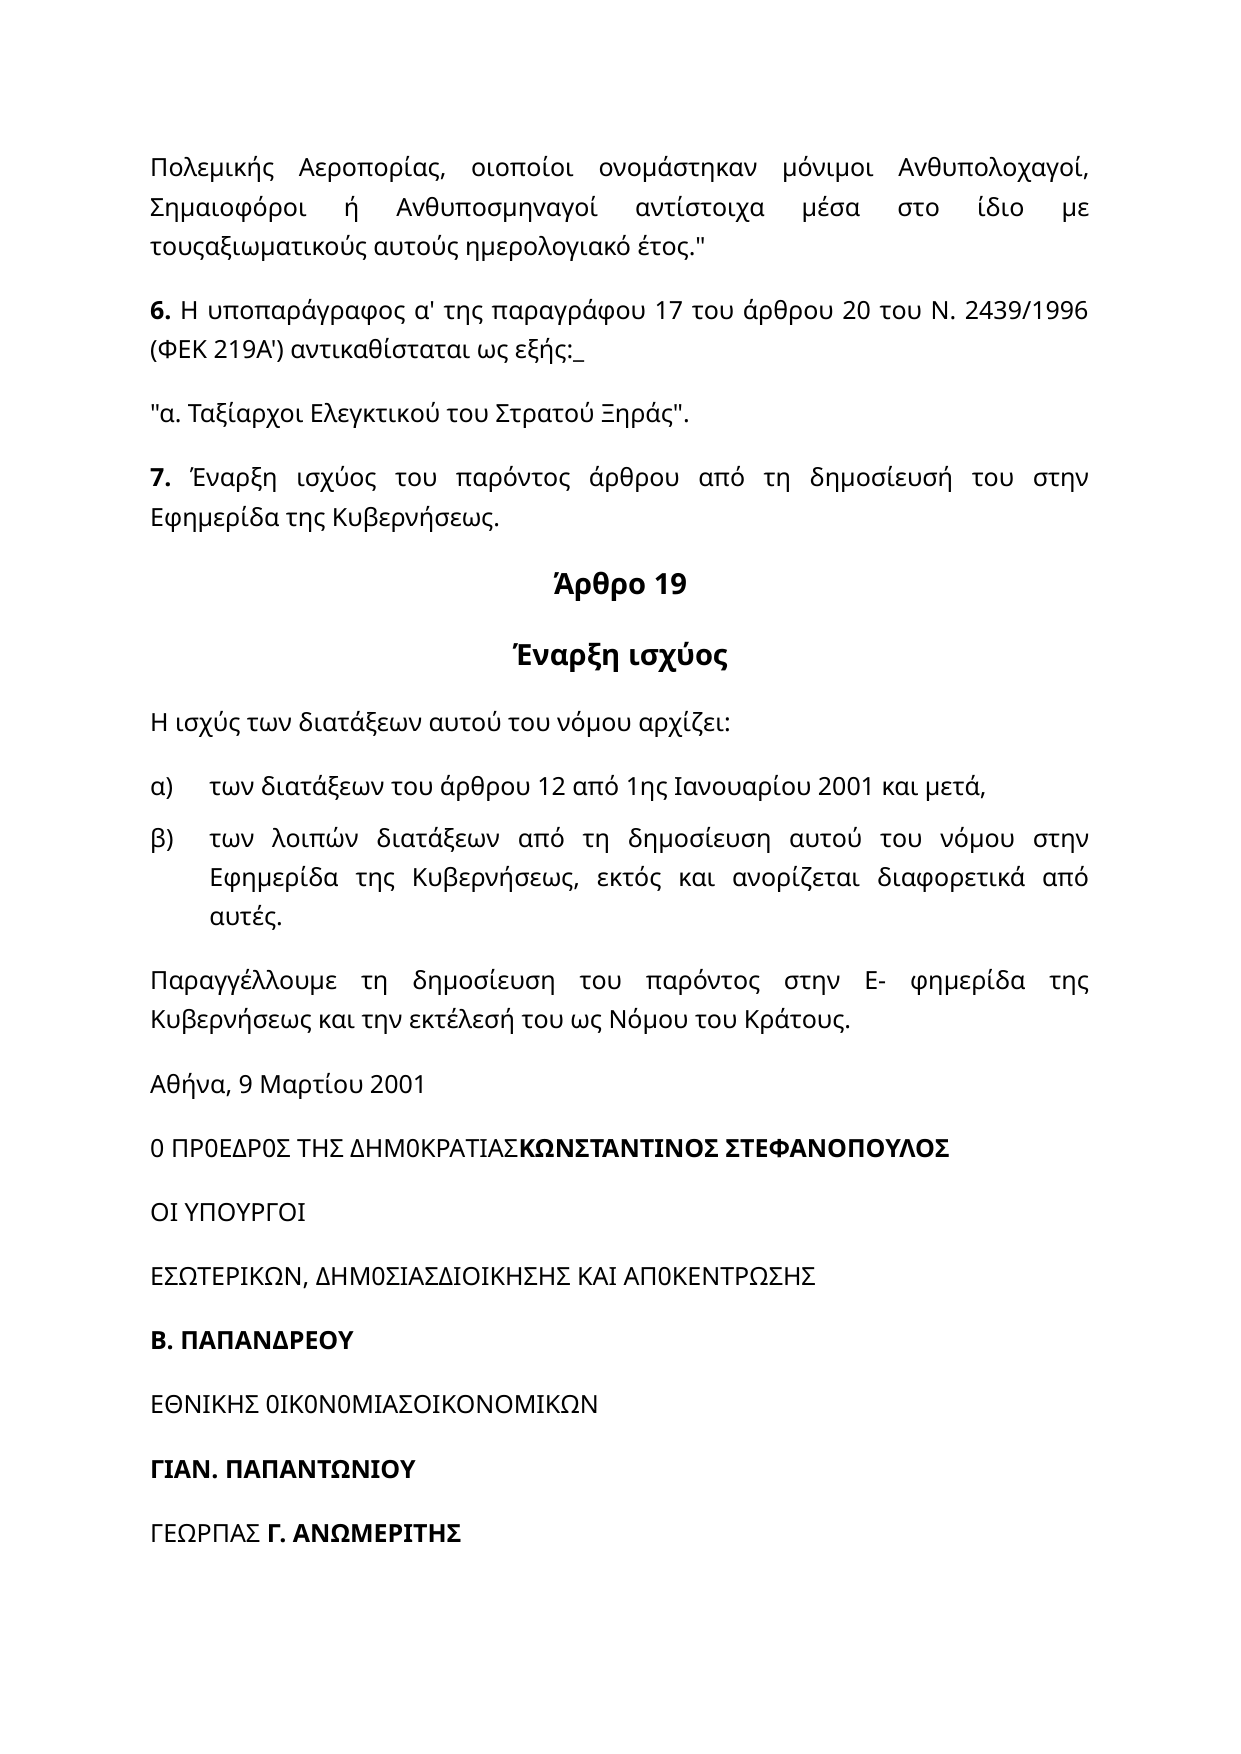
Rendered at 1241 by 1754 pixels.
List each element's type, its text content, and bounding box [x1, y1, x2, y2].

text 7. Έναρξη ισχύος του παρόντος άρθρου από τη δημοσίευσή του στην Eφημερίδα της Κυβερνήσεως. [150, 460, 1090, 533]
text ΟΙ ΥΠΟΥΡΓΟΙ [150, 1194, 1090, 1229]
text Πολεμικής Aερoπoρίας, οιοποίοι ονομάστηκαν μόνιμοι Avθυπoλoχαγoί, Σημαιοφόροι ή Avθυπoσμηvαγoί αντίστοιχα μέσα στο ίδιο με τουςαξιωματικούς αυτούς ημερολογιακό έτος." [150, 150, 1090, 262]
text ΓEΩΡΠAΣ Γ. ΑΝΩΜΕΡΙΤΗΣ [150, 1515, 1090, 1549]
text Παραγγέλλουμε τη δημοσίευση του παρόντος στην E- φημερίδα της Κυβερνήσεως και την εκτέλεσή του ως Νόμου του Κράτους. [150, 963, 1090, 1036]
list α) των διατάξεων του άρθρου 12 από 1ης Ιανουαρίου 2001 και μετά, [150, 769, 1090, 803]
text EΣΩΤEPΙΚΩN, ΔΗΜ0ΣΙAΣΔΙΟΙΚΗΣΗΣ ΚAΙ AΠ0ΚENΤΡΩΣΗΣ [150, 1259, 1090, 1293]
text Αθήνα, 9 Μαρτίου 2001 [150, 1066, 1090, 1100]
subtitle Άρθρο 19 [150, 563, 1090, 603]
text ΓΙΑΝ. ΠΑΠΑΝΤΩΝΙΟΥ [150, 1451, 1090, 1485]
text 0 ΠP0EΔP0Σ ΤΗΣ ΔΗΜ0ΚPAΤΙAΣΚΩΝΣΤΑΝΤΙΝΟΣ ΣΤΕΦΑΝΟΠΟΥΛΟΣ [150, 1130, 1090, 1164]
text EΘNΙΚΗΣ 0ΙΚ0N0ΜΙAΣΟΙΚΟΝΟΜΙΚΩΝ [150, 1387, 1090, 1421]
subtitle Έναρξη ισχύος [150, 634, 1090, 674]
text "α. Ταξίαρχοι Eλεγκτικoύ του Στρατού Ξηράς". [150, 396, 1090, 430]
list β) των λοιπών διατάξεων από τη δημοσίευση αυτού του νόμου στην Eφημερίδα της Κυβερνήσεως, εκτός και ανορίζεται διαφορετικά από αυτές. [150, 820, 1090, 933]
text Β. ΠΑΠΑΝΔΡΕΟΥ [150, 1323, 1090, 1357]
text 6. Η υποπαράγραφος α' της παραγράφου 17 του άρθρου 20 του Ν. 2439/1996 (ΦEΚ 219A') αντικαθίσταται ως εξής:_ [150, 292, 1090, 366]
text Η ισχύς των διατάξεων αυτού του νόμου αρχίζει: [150, 704, 1090, 739]
